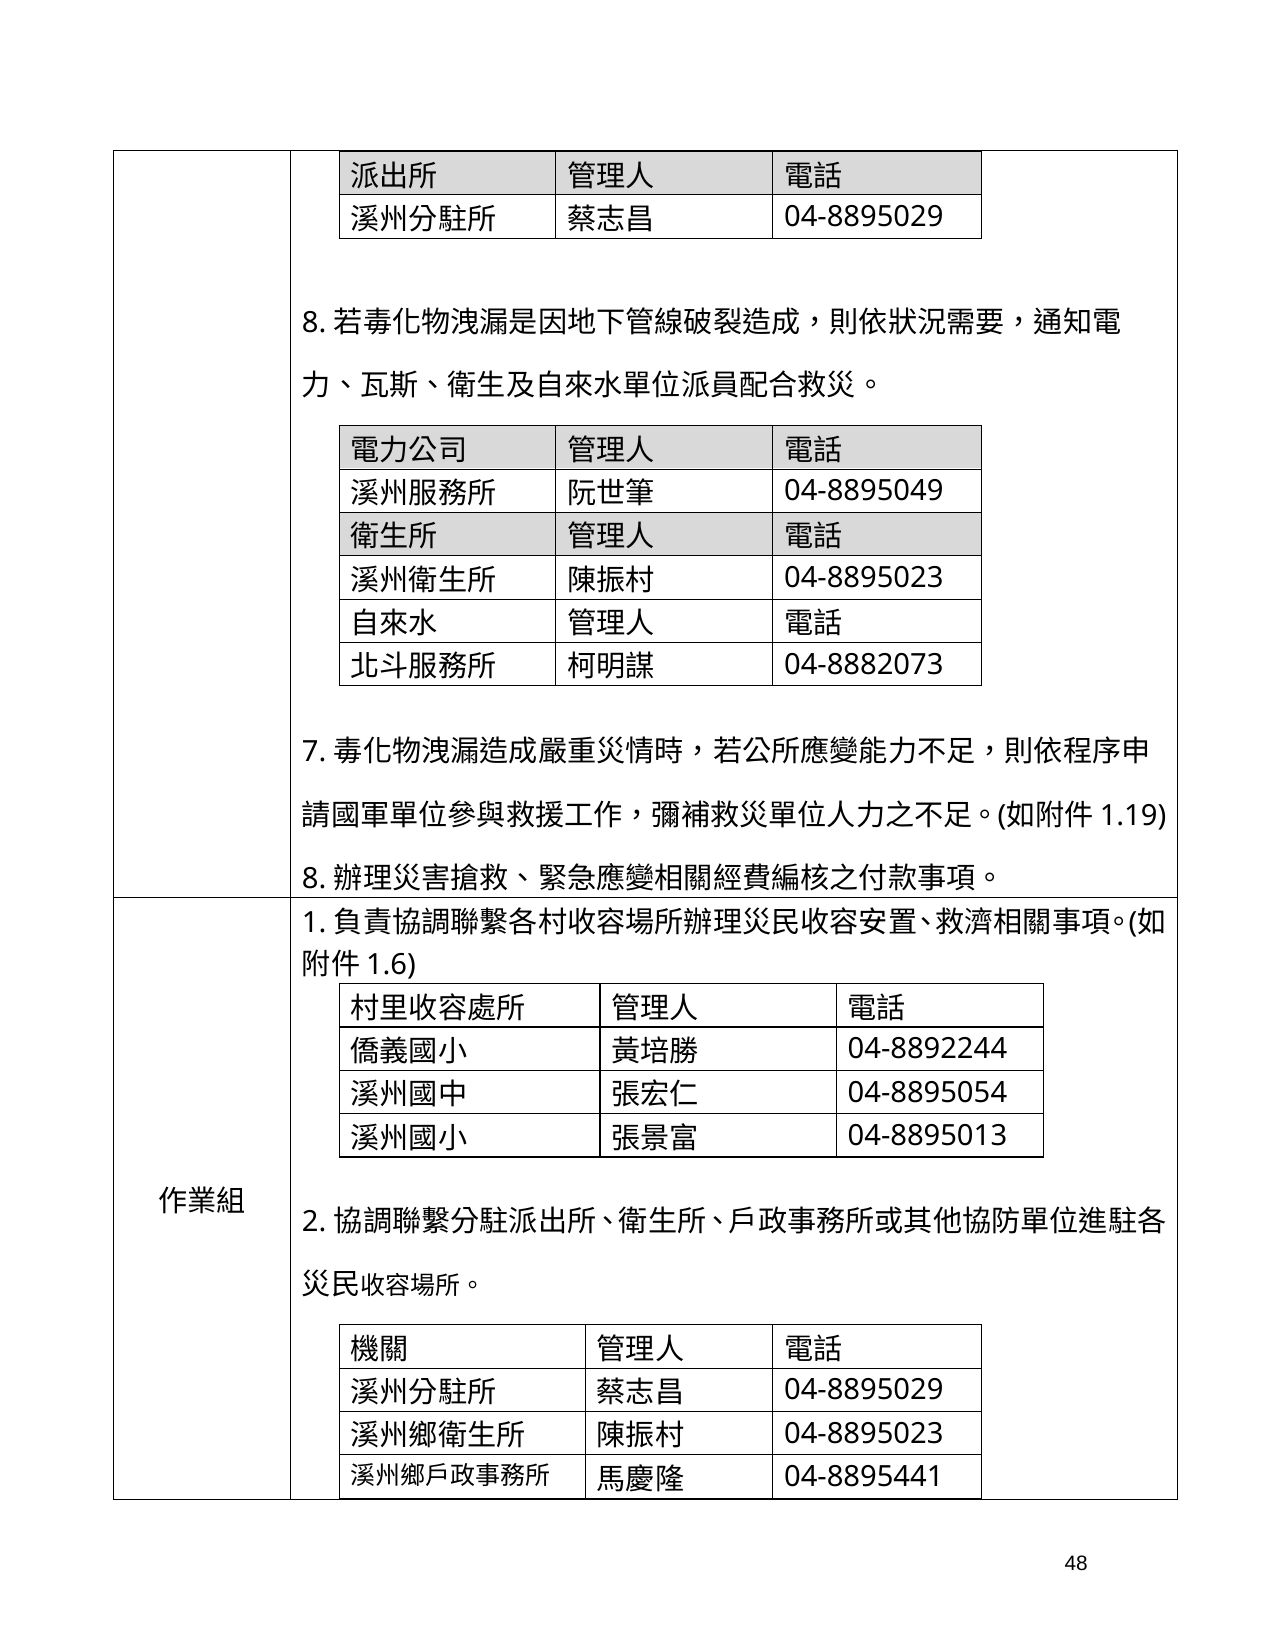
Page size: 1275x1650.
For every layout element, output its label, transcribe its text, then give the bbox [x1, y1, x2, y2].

table_cell 蔡志昌 [556, 195, 772, 238]
table_header 電話 [837, 984, 1043, 1026]
table_cell 衛生所 [340, 513, 555, 555]
table_header 村里收容處所 [340, 984, 599, 1026]
table_cell 北斗服務所 [340, 643, 555, 685]
table_cell 溪州分駐所 [340, 195, 555, 238]
table_header 管理人 [556, 152, 772, 194]
table_cell 陳振村 [586, 1412, 772, 1454]
table_header 機關 [340, 1325, 585, 1367]
table_cell 黃培勝 [601, 1028, 836, 1070]
table_cell 溪州分駐所 [340, 1369, 585, 1411]
table_cell 馬慶隆 [586, 1455, 772, 1497]
table_cell 張宏仁 [601, 1071, 836, 1113]
table_header 管理人 [601, 984, 836, 1026]
table_header 電話 [773, 152, 981, 194]
table_header 派出所 [340, 152, 555, 194]
table_cell 1. 負責協調聯繫各村收容場所辦理災民收容安置、救濟相關事項。(如附件1.6) 2. 協調聯繫分駐派出所、衛生所、戶政事務所或其他協防單位進駐各災民收容場所。 [291, 898, 1177, 1498]
table_cell 溪州服務所 [340, 470, 555, 512]
table_cell 張景富 [601, 1114, 836, 1156]
table_cell 溪州國中 [340, 1071, 599, 1113]
table_cell 04-8895029 [773, 1369, 981, 1411]
table_cell 04-8895441 [773, 1455, 981, 1497]
table_cell 電話 [773, 600, 981, 642]
table_cell 04-8895023 [773, 556, 981, 598]
table_cell 04-8892244 [837, 1028, 1043, 1070]
table_cell 蔡志昌 [586, 1369, 772, 1411]
table_header 電話 [773, 426, 981, 468]
table_cell 溪州鄉戶政事務所 [340, 1455, 585, 1497]
table_cell 電話 [773, 513, 981, 555]
table_header 管理人 [556, 426, 772, 468]
table_cell 柯明謀 [556, 643, 772, 685]
table_cell 管理人 [556, 513, 772, 555]
table_cell 04-8895023 [773, 1412, 981, 1454]
table_cell 管理人 [556, 600, 772, 642]
table_cell [114, 151, 290, 897]
table_header 管理人 [586, 1325, 772, 1367]
table_cell 溪州國小 [340, 1114, 599, 1156]
table_cell 僑義國小 [340, 1028, 599, 1070]
table_cell 04-8895054 [837, 1071, 1043, 1113]
table_cell 04-8895029 [773, 195, 981, 238]
table_cell 04-8882073 [773, 643, 981, 685]
table_cell 陳振村 [556, 556, 772, 598]
table_cell 作業組 [114, 898, 290, 1498]
table_cell 04-8895013 [837, 1114, 1043, 1156]
table_header 電話 [773, 1325, 981, 1367]
table_cell 自來水 [340, 600, 555, 642]
table_cell 04-8895049 [773, 470, 981, 512]
table_cell 8. 若毒化物洩漏是因地下管線破裂造成，則依狀況需要，通知電力、瓦斯、衛生及自來水單位派員配合救災。 7. 毒化物洩漏造成嚴重災情時，若公所應變能力不足，則依程序申請國軍單位參與救援工作，彌補救災單位人力之不足。(如附件1.19) 8. 辦理災害搶救、緊急應變相關經費編核之付款事項。 [291, 151, 1177, 897]
table_cell 阮世筆 [556, 470, 772, 512]
table_header 電力公司 [340, 426, 555, 468]
table_cell 溪州衛生所 [340, 556, 555, 598]
table_cell 溪州鄉衛生所 [340, 1412, 585, 1454]
